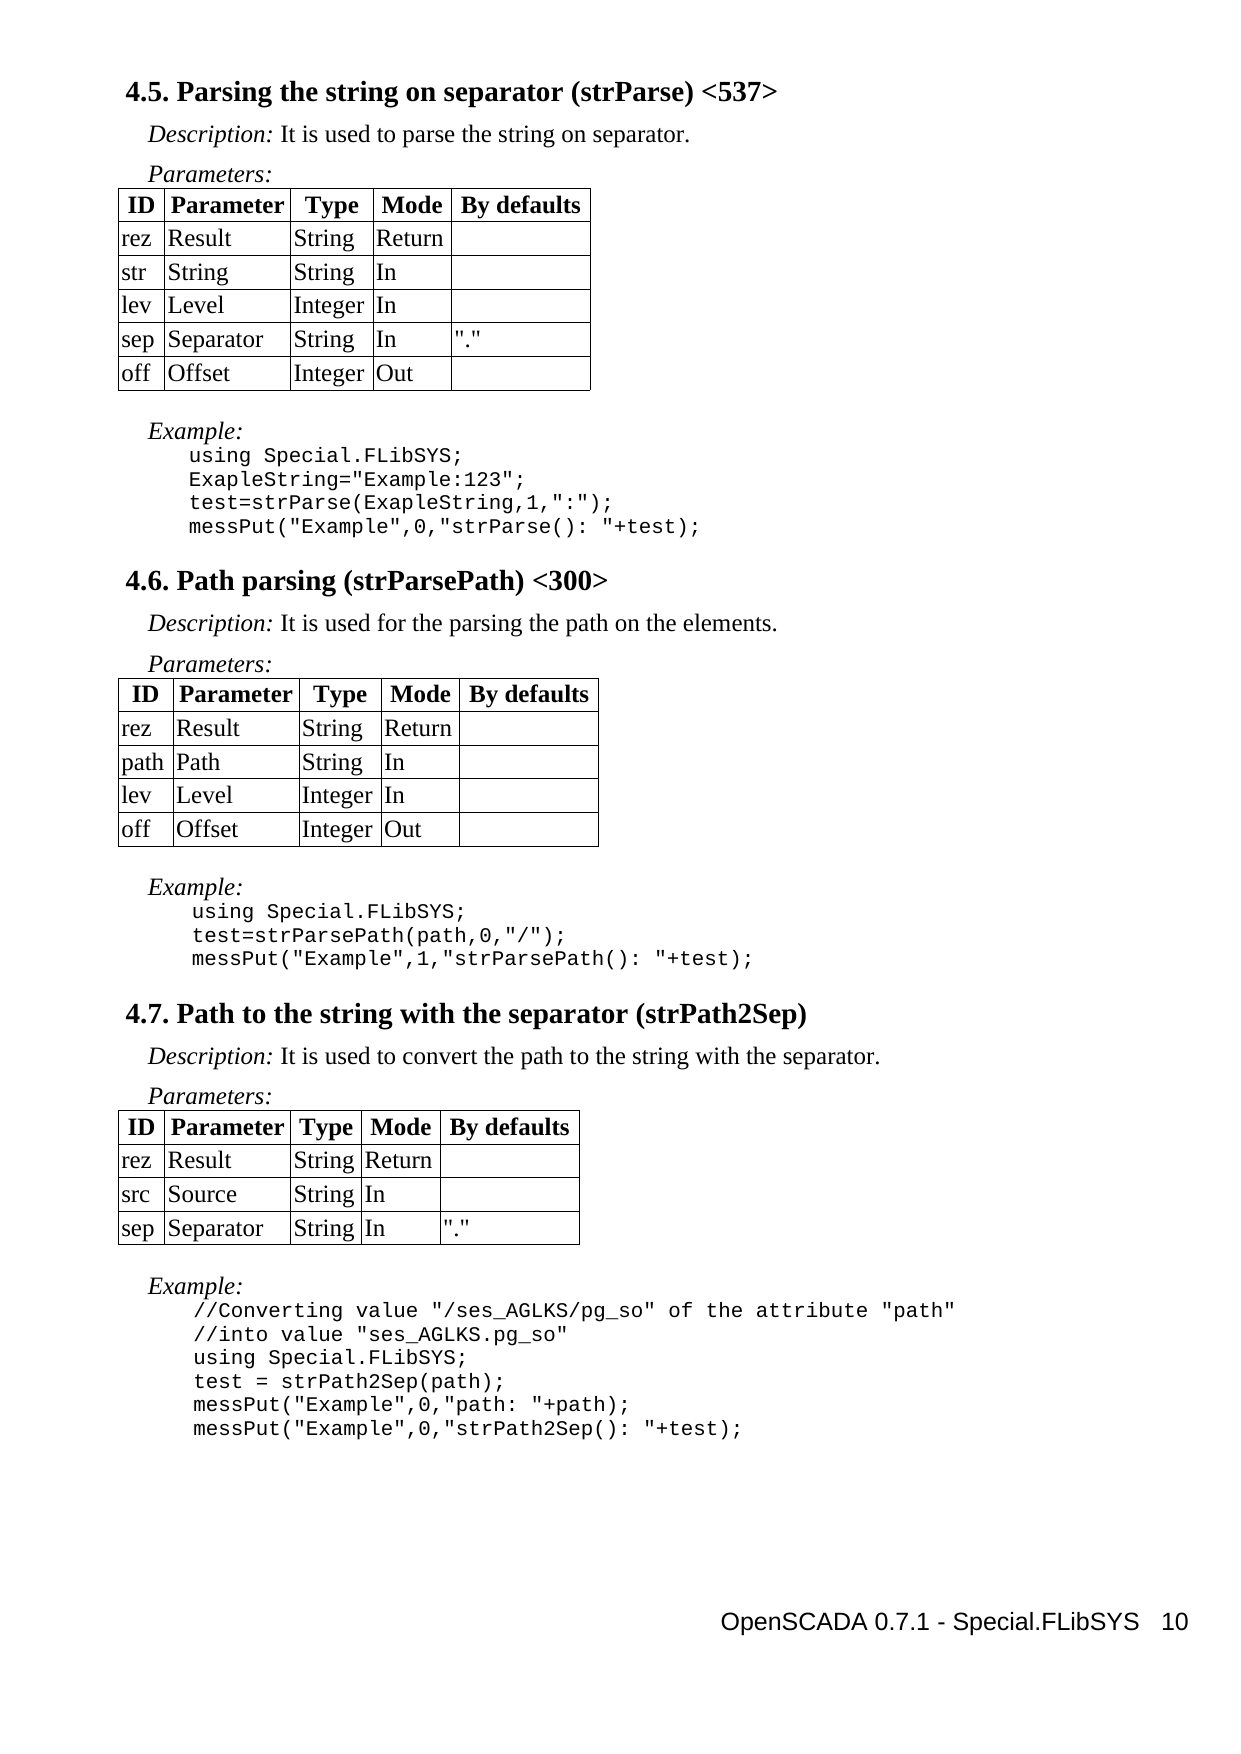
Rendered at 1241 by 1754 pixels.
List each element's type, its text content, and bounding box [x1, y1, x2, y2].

table_cell off [119, 357, 164, 389]
text Parameters: [118, 160, 1188, 188]
table_header ID [119, 189, 164, 221]
table_cell String [165, 256, 290, 289]
text Example: [118, 417, 1188, 445]
text Parameters: [118, 650, 1188, 677]
table_header Mode [362, 1111, 440, 1143]
table_cell Integer [300, 779, 381, 812]
table_cell String [291, 1178, 361, 1211]
table_header By defaults [452, 189, 590, 221]
text using Special.FLibSYS; [188, 445, 1188, 469]
table_cell [452, 290, 590, 322]
text Description: It is used to parse the string on separator. [118, 120, 1188, 147]
table_cell In [382, 746, 459, 778]
table_cell src [119, 1178, 164, 1211]
text test=strParse(ExapleString,1,":"); [188, 492, 1188, 516]
table_cell Offset [165, 357, 290, 389]
table_cell String [300, 746, 381, 778]
table_cell Return [382, 712, 459, 745]
table_cell In [382, 779, 459, 812]
table_cell rez [119, 222, 164, 255]
table_cell "." [441, 1212, 579, 1244]
table_cell Result [165, 222, 290, 255]
table_cell [452, 256, 590, 289]
table_cell Separator [165, 323, 290, 356]
table_cell In [374, 323, 451, 356]
table_cell Out [374, 357, 451, 389]
subtitle 4.7. Path to the string with the separator (strPath2Sep) [118, 997, 1188, 1029]
table_header Mode [374, 189, 451, 221]
table_cell [460, 779, 598, 812]
table_cell In [362, 1212, 440, 1244]
table_header By defaults [460, 679, 598, 711]
text ExapleString="Example:123"; [188, 469, 1188, 492]
text Example: [118, 1272, 1188, 1300]
table_cell Level [174, 779, 299, 812]
text test = strPath2Sep(path); [193, 1371, 1188, 1394]
table_cell Integer [300, 813, 381, 846]
table_header Type [291, 189, 373, 221]
table_header Mode [382, 679, 459, 711]
table_cell [441, 1145, 579, 1177]
table_cell In [374, 256, 451, 289]
text Example: [118, 873, 1188, 901]
table_cell String [300, 712, 381, 745]
table_cell sep [119, 1212, 164, 1244]
table_cell String [291, 1212, 361, 1244]
table_header Parameter [165, 1111, 290, 1143]
table_cell str [119, 256, 164, 289]
text messPut("Example",0,"path: "+path); [193, 1394, 1188, 1418]
table_cell String [291, 256, 373, 289]
table_cell sep [119, 323, 164, 356]
table_cell Return [362, 1145, 440, 1177]
table_cell Result [174, 712, 299, 745]
table_header Parameter [165, 189, 290, 221]
subtitle 4.5. Parsing the string on separator (strParse) <537> [118, 75, 1188, 107]
table_cell Integer [291, 357, 373, 389]
table_cell Return [374, 222, 451, 255]
table_cell Result [165, 1145, 290, 1177]
table_cell String [291, 323, 373, 356]
table_cell Path [174, 746, 299, 778]
table_header Type [291, 1111, 361, 1143]
table_cell [452, 222, 590, 255]
text //Converting value "/ses_AGLKS/pg_so" of the attribute "path" [193, 1300, 1188, 1323]
text Description: It is used to convert the path to the string with the separator. [118, 1042, 1188, 1069]
table_cell Offset [174, 813, 299, 846]
text using Special.FLibSYS; [192, 901, 1188, 925]
table_header Type [300, 679, 381, 711]
table_cell In [374, 290, 451, 322]
text //into value "ses_AGLKS.pg_so" [193, 1323, 1188, 1347]
text Description: It is used for the parsing the path on the elements. [118, 609, 1188, 637]
table_cell Integer [291, 290, 373, 322]
table_cell off [119, 813, 173, 846]
text test=strParsePath(path,0,"/"); [192, 925, 1188, 948]
table_header Parameter [174, 679, 299, 711]
table_cell [460, 746, 598, 778]
text messPut("Example",1,"strParsePath(): "+test); [192, 948, 1188, 972]
table_header ID [119, 1111, 164, 1143]
subtitle 4.6. Path parsing (strParsePath) <300> [118, 565, 1188, 597]
table_header ID [119, 679, 173, 711]
table_cell lev [119, 779, 173, 812]
table_cell rez [119, 712, 173, 745]
table_cell lev [119, 290, 164, 322]
text Parameters: [118, 1082, 1188, 1110]
text messPut("Example",0,"strPath2Sep(): "+test); [193, 1418, 1188, 1442]
table_cell [452, 357, 590, 389]
table_cell [441, 1178, 579, 1211]
table_header By defaults [441, 1111, 579, 1143]
table_cell rez [119, 1145, 164, 1177]
text messPut("Example",0,"strParse(): "+test); [188, 516, 1188, 540]
table_cell Out [382, 813, 459, 846]
table_cell path [119, 746, 173, 778]
table_cell String [291, 222, 373, 255]
table_cell "." [452, 323, 590, 356]
text using Special.FLibSYS; [193, 1347, 1188, 1371]
table_cell In [362, 1178, 440, 1211]
table_cell Separator [165, 1212, 290, 1244]
table_cell Level [165, 290, 290, 322]
table_cell Source [165, 1178, 290, 1211]
table_cell [460, 712, 598, 745]
table_cell [460, 813, 598, 846]
table_cell String [291, 1145, 361, 1177]
